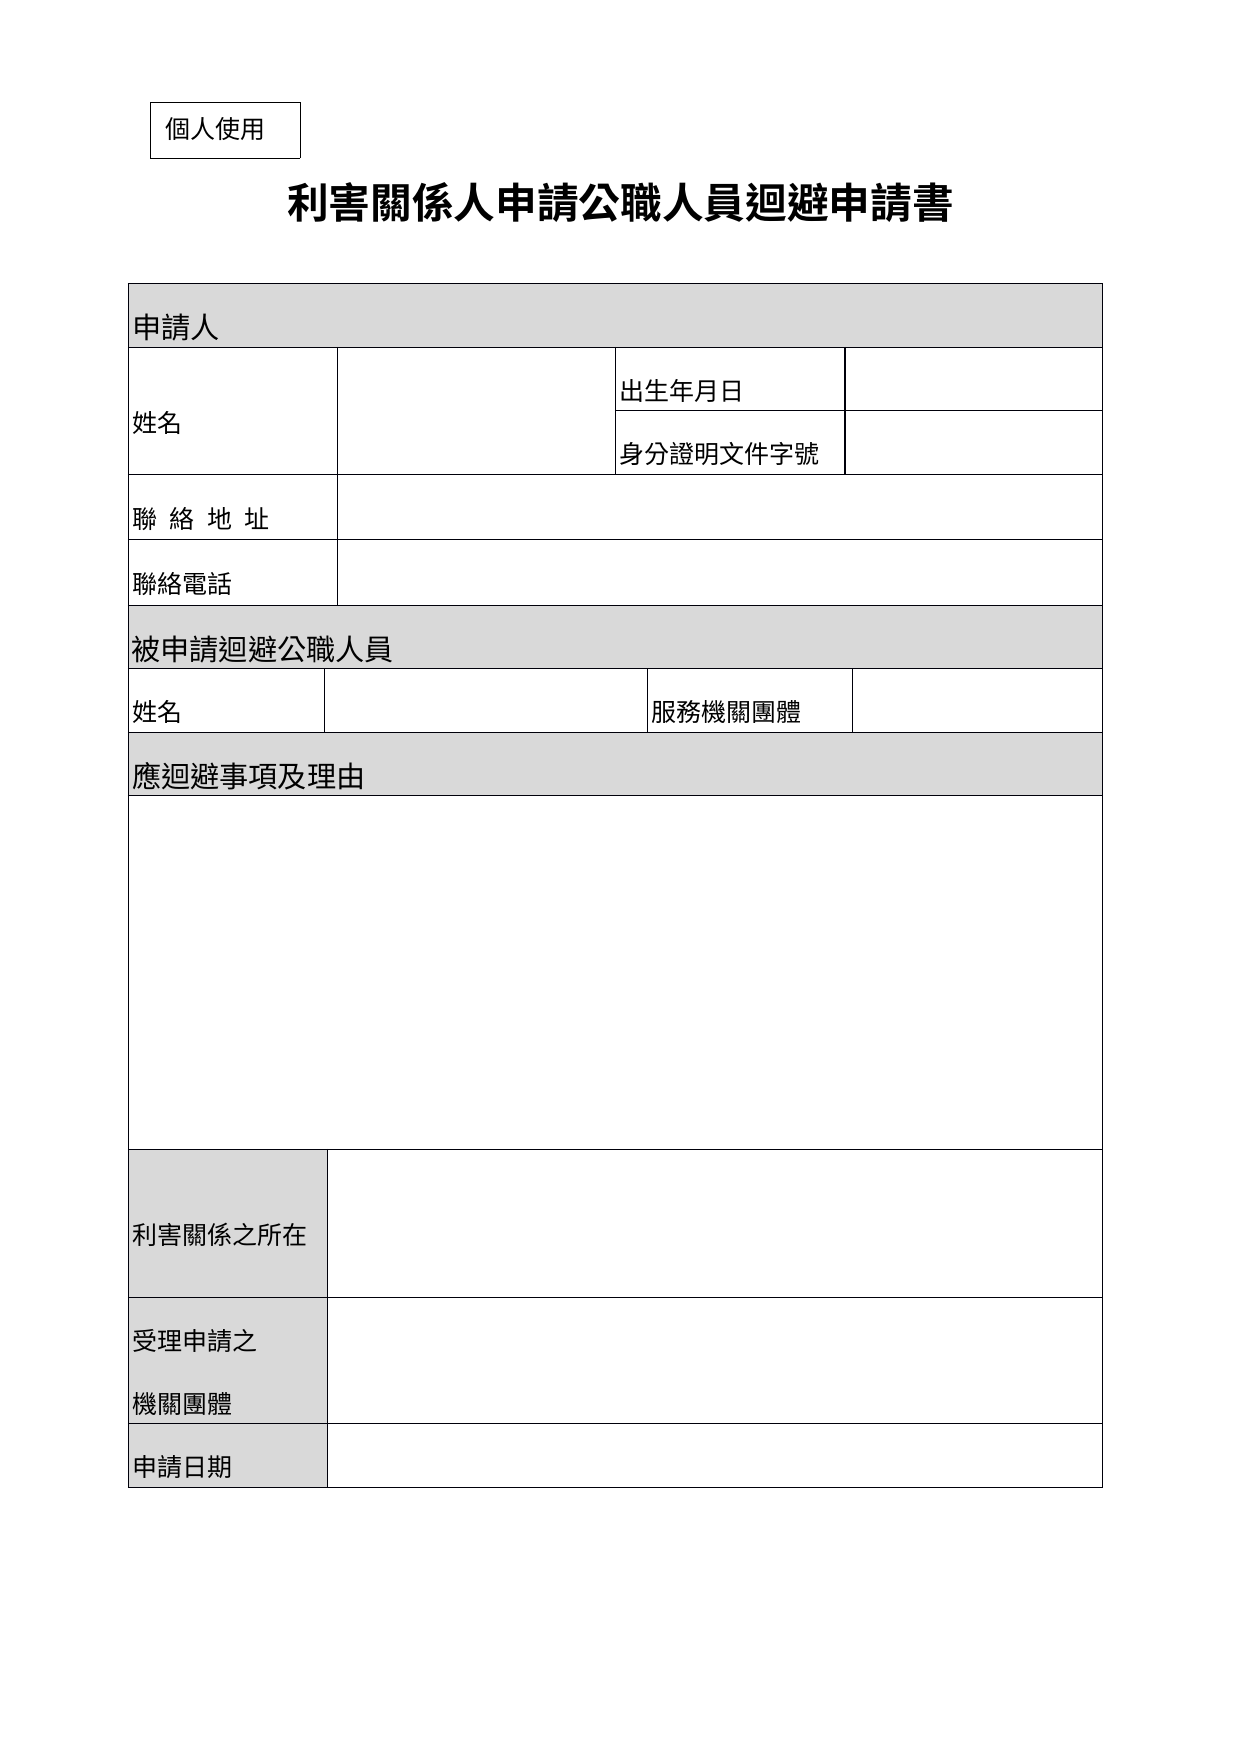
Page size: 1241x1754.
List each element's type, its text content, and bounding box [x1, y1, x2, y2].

table_cell 被申請迴避公職人員 [129, 606, 1102, 668]
table_cell [328, 1298, 1102, 1423]
table_cell 服務機關團體 [648, 669, 852, 732]
table_cell 出生年月日 [616, 348, 844, 410]
table_cell [328, 1424, 1102, 1487]
table_cell [338, 540, 1102, 604]
table_cell [338, 475, 1102, 539]
table_cell [846, 348, 1102, 410]
table_cell 受理申請之 機關團體 [129, 1298, 327, 1423]
table_cell [328, 1150, 1102, 1297]
table_cell 利害關係之所在 [129, 1150, 327, 1297]
text 個人使用 [165, 109, 285, 146]
table_cell 身分證明文件字號 [616, 411, 844, 474]
table_cell [129, 796, 1102, 1149]
table_cell [853, 669, 1102, 732]
table_cell 聯絡電話 [129, 540, 337, 604]
table_cell 應迴避事項及理由 [129, 733, 1102, 795]
table_header 申請人 [129, 284, 1102, 347]
table_cell [338, 348, 615, 474]
table_cell 聯 絡 地 址 [129, 475, 337, 539]
table_cell 姓名 [129, 669, 324, 732]
table_cell [325, 669, 647, 732]
table_cell [846, 411, 1102, 474]
text [151, 103, 300, 158]
table_cell 姓名 [129, 348, 337, 474]
table_cell 申請日期 [129, 1424, 327, 1487]
text 利害關係人申請公職人員迴避申請書 [187, 158, 1053, 221]
